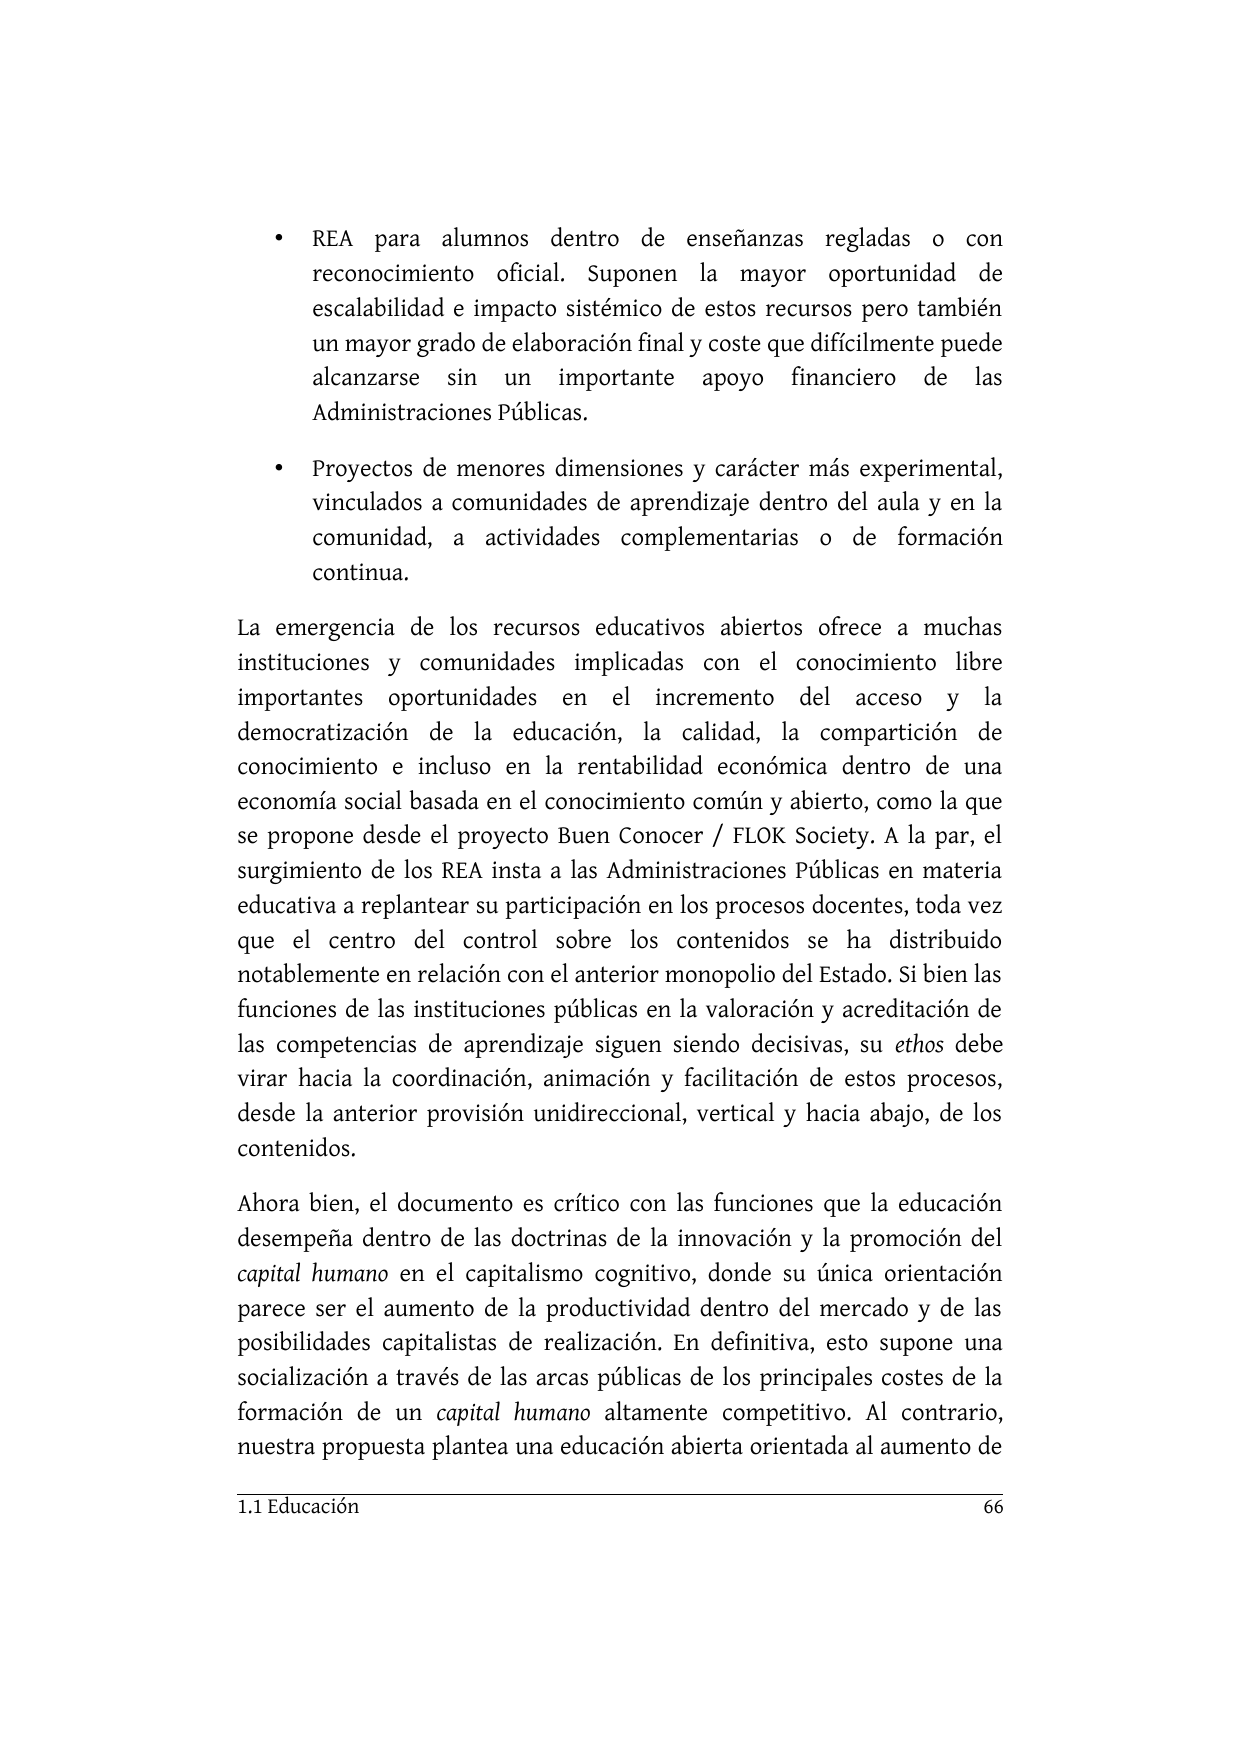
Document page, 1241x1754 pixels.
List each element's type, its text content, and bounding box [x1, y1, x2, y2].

list REA para alumnos dentro de enseñanzas regladas o con reconocimiento oficial. Suponen la mayor oportunidad de escalabilidad e impacto sistémico de estos recursos pero también un mayor grado de elaboración final y coste que difícilmente puede alcanzarse sin un importante apoyo financiero de las Administraciones Públicas. [274, 225, 1003, 427]
text La emergencia de los recursos educativos abiertos ofrece a muchas instituciones y comunidades implicadas con el conocimiento libre importantes oportunidades en el incremento del acceso y la democratización de la educación, la calidad, la compartición de conocimiento e incluso en la rentabilidad económica dentro de una economía social basada en el conocimiento común y abierto, como la que se propone desde el proyecto Buen Conocer / FLOK Society. A la par, el surgimiento de los REA insta a las Administraciones Públicas en materia educativa a replantear su participación en los procesos docentes, toda vez que el centro del control sobre los contenidos se ha distribuido notablemente en relación con el anterior monopolio del Estado. Si bien las funciones de las instituciones públicas en la valoración y acreditación de las competencias de aprendizaje siguen siendo decisivas, su ethos debe virar hacia la coordinación, animación y facilitación de estos procesos, desde la anterior provisión unidireccional, vertical y hacia abajo, de los contenidos. [237, 614, 1003, 1163]
list Proyectos de menores dimensiones y carácter más experimental, vinculados a comunidades de aprendizaje dentro del aula y en la comunidad, a actividades complementarias o de formación continua. [274, 454, 1003, 587]
text Ahora bien, el documento es crítico con las funciones que la educación desempeña dentro de las doctrinas de la innovación y la promoción del capital humano en el capitalismo cognitivo, donde su única orientación parece ser el aumento de la productividad dentro del mercado y de las posibilidades capitalistas de realización. En definitiva, esto supone una socialización a través de las arcas públicas de los principales costes de la formación de un capital humano altamente competitivo. Al contrario, nuestra propuesta plantea una educación abierta orientada al aumento de [237, 1190, 1003, 1462]
